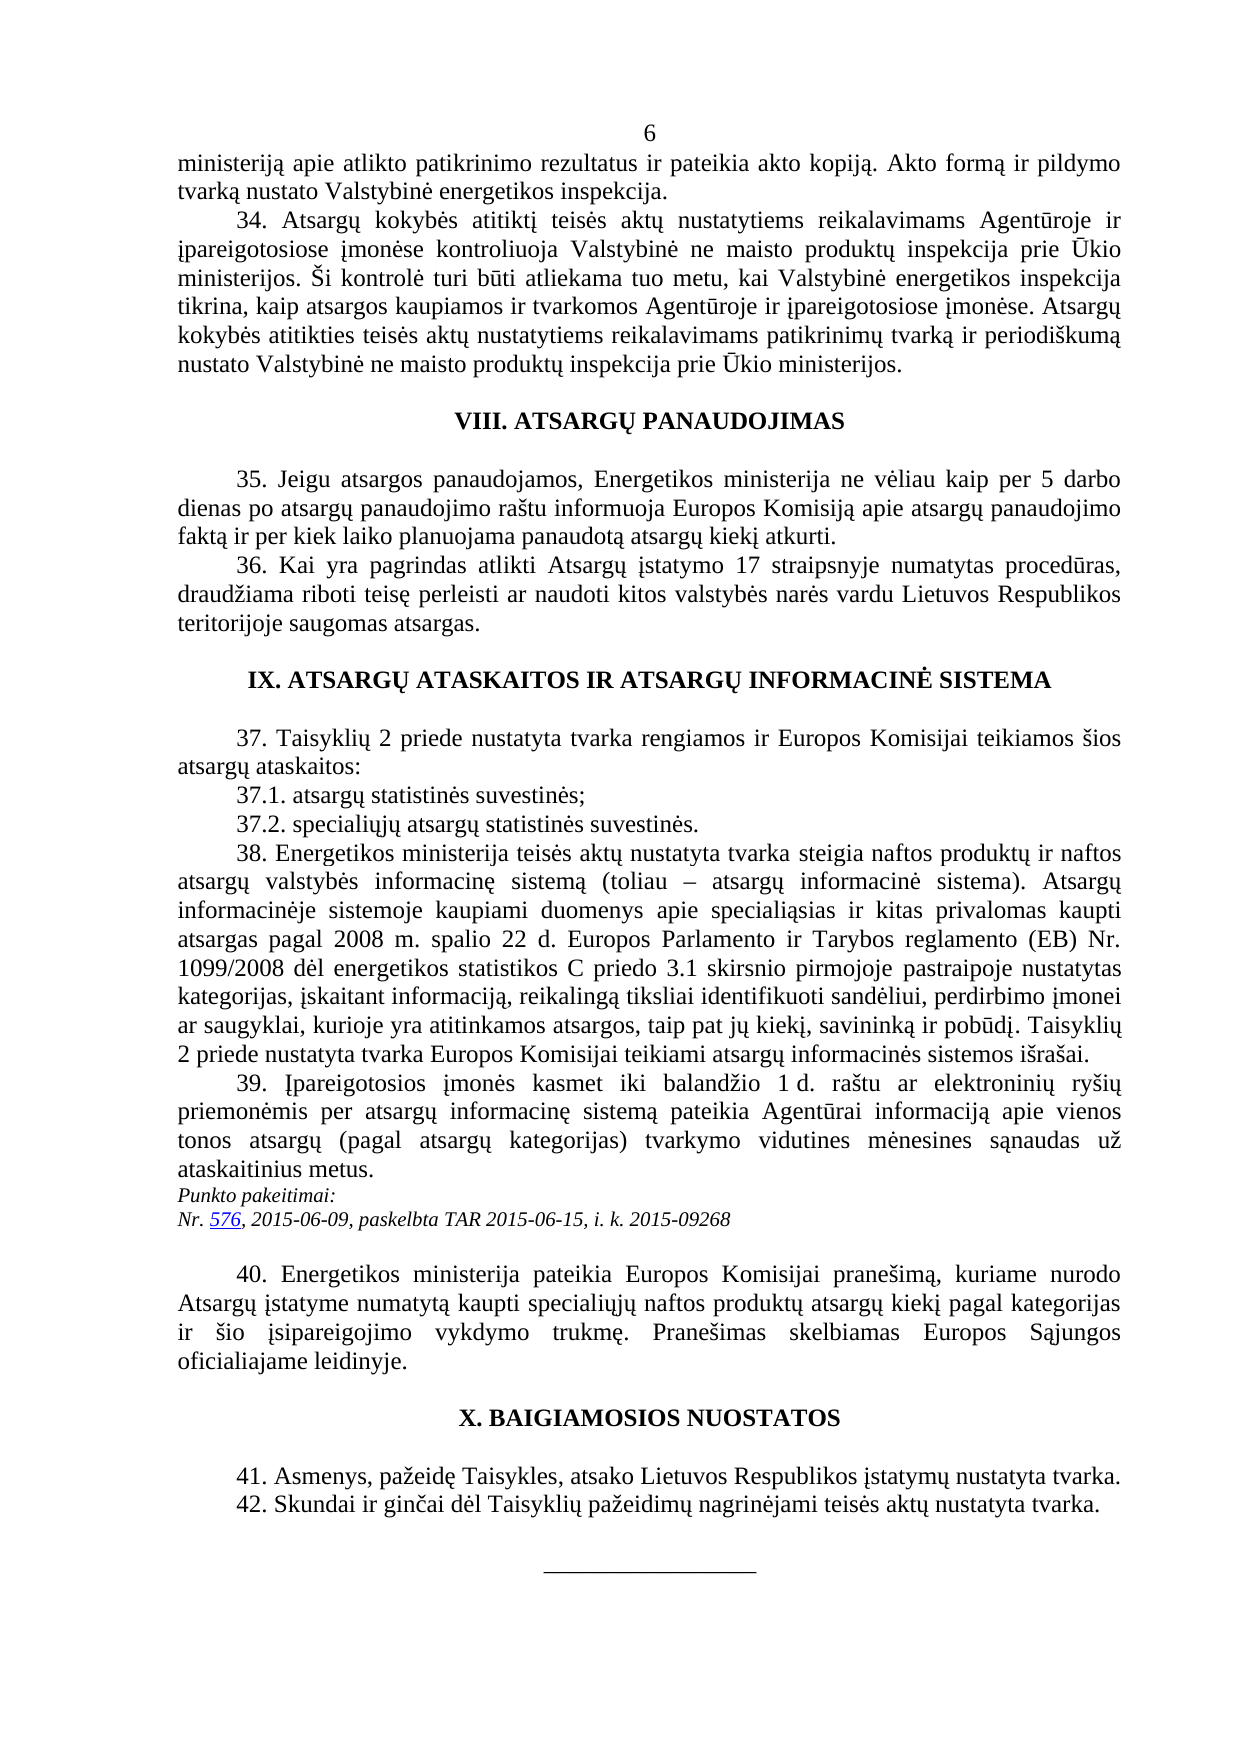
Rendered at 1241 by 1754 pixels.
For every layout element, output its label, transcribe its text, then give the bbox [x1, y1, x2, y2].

text 37.2. specialiųjų atsargų statistinės suvestinės. [177, 809, 1122, 838]
text 37. Taisyklių 2 priede nustatyta tvarka rengiamos ir Europos Komisijai teikiamos šios atsargų ataskaitos: [177, 723, 1122, 780]
text 36. Kai yra pagrindas atlikti Atsargų įstatymo 17 straipsnyje numatytas procedūras, draudžiama riboti teisę perleisti ar naudoti kitos valstybės narės vardu Lietuvos Respublikos teritorijoje saugomas atsargas. [177, 550, 1122, 636]
text Punkto pakeitimai: [177, 1183, 1122, 1207]
text 37.1. atsargų statistinės suvestinės; [177, 780, 1122, 809]
text _________________ [177, 1547, 1122, 1576]
text 41. Asmenys, pažeidę Taisykles, atsako Lietuvos Respublikos įstatymų nustatyta tvarka. [177, 1461, 1122, 1489]
text 38. Energetikos ministerija teisės aktų nustatyta tvarka steigia naftos produktų ir naftos atsargų valstybės informacinę sistemą (toliau – atsargų informacinė sistema). Atsargų informacinėje sistemoje kaupiami duomenys apie specialiąsias ir kitas privalomas kaupti atsargas pagal 2008 m. spalio 22 d. Europos Parlamento ir Tarybos reglamento (EB) Nr. 1099/2008 dėl energetikos statistikos C priedo 3.1 skirsnio pirmojoje pastraipoje nustatytas kategorijas, įskaitant informaciją, reikalingą tiksliai identifikuoti sandėliui, perdirbimo įmonei ar saugyklai, kurioje yra atitinkamos atsargos, taip pat jų kiekį, savininką ir pobūdį. Taisyklių 2 priede nustatyta tvarka Europos Komisijai teikiami atsargų informacinės sistemos išrašai. [177, 838, 1122, 1068]
text IX. ATSARGŲ ATASKAITOS IR ATSARGŲ INFORMACINĖ SISTEMA [177, 665, 1122, 694]
text VIII. ATSARGŲ PANAUDOJIMAS [177, 406, 1122, 435]
text 40. Energetikos ministerija pateikia Europos Komisijai pranešimą, kuriame nurodo Atsargų įstatyme numatytą kaupti specialiųjų naftos produktų atsargų kiekį pagal kategorijas ir šio įsipareigojimo vykdymo trukmę. Pranešimas skelbiamas Europos Sąjungos oficialiajame leidinyje. [177, 1259, 1122, 1374]
text ministeriją apie atlikto patikrinimo rezultatus ir pateikia akto kopiją. Akto formą ir pildymo tvarką nustato Valstybinė energetikos inspekcija. [177, 148, 1122, 205]
text X. BAIGIAMOSIOS NUOSTATOS [177, 1403, 1122, 1432]
text 42. Skundai ir ginčai dėl Taisyklių pažeidimų nagrinėjami teisės aktų nustatyta tvarka. [177, 1489, 1122, 1518]
text Nr. 576, 2015-06-09, paskelbta TAR 2015-06-15, i. k. 2015-09268 [177, 1207, 1122, 1231]
text 35. Jeigu atsargos panaudojamos, Energetikos ministerija ne vėliau kaip per 5 darbo dienas po atsargų panaudojimo raštu informuoja Europos Komisiją apie atsargų panaudojimo faktą ir per kiek laiko planuojama panaudotą atsargų kiekį atkurti. [177, 464, 1122, 550]
text 39. Įpareigotosios įmonės kasmet iki balandžio 1 d. raštu ar elektroninių ryšių priemonėmis per atsargų informacinę sistemą pateikia Agentūrai informaciją apie vienos tonos atsargų (pagal atsargų kategorijas) tvarkymo vidutines mėnesines sąnaudas už ataskaitinius metus. [177, 1068, 1122, 1183]
text 34. Atsargų kokybės atitiktį teisės aktų nustatytiems reikalavimams Agentūroje ir įpareigotosiose įmonėse kontroliuoja Valstybinė ne maisto produktų inspekcija prie Ūkio ministerijos. Ši kontrolė turi būti atliekama tuo metu, kai Valstybinė energetikos inspekcija tikrina, kaip atsargos kaupiamos ir tvarkomos Agentūroje ir įpareigotosiose įmonėse. Atsargų kokybės atitikties teisės aktų nustatytiems reikalavimams patikrinimų tvarką ir periodiškumą nustato Valstybinė ne maisto produktų inspekcija prie Ūkio ministerijos. [177, 205, 1122, 378]
